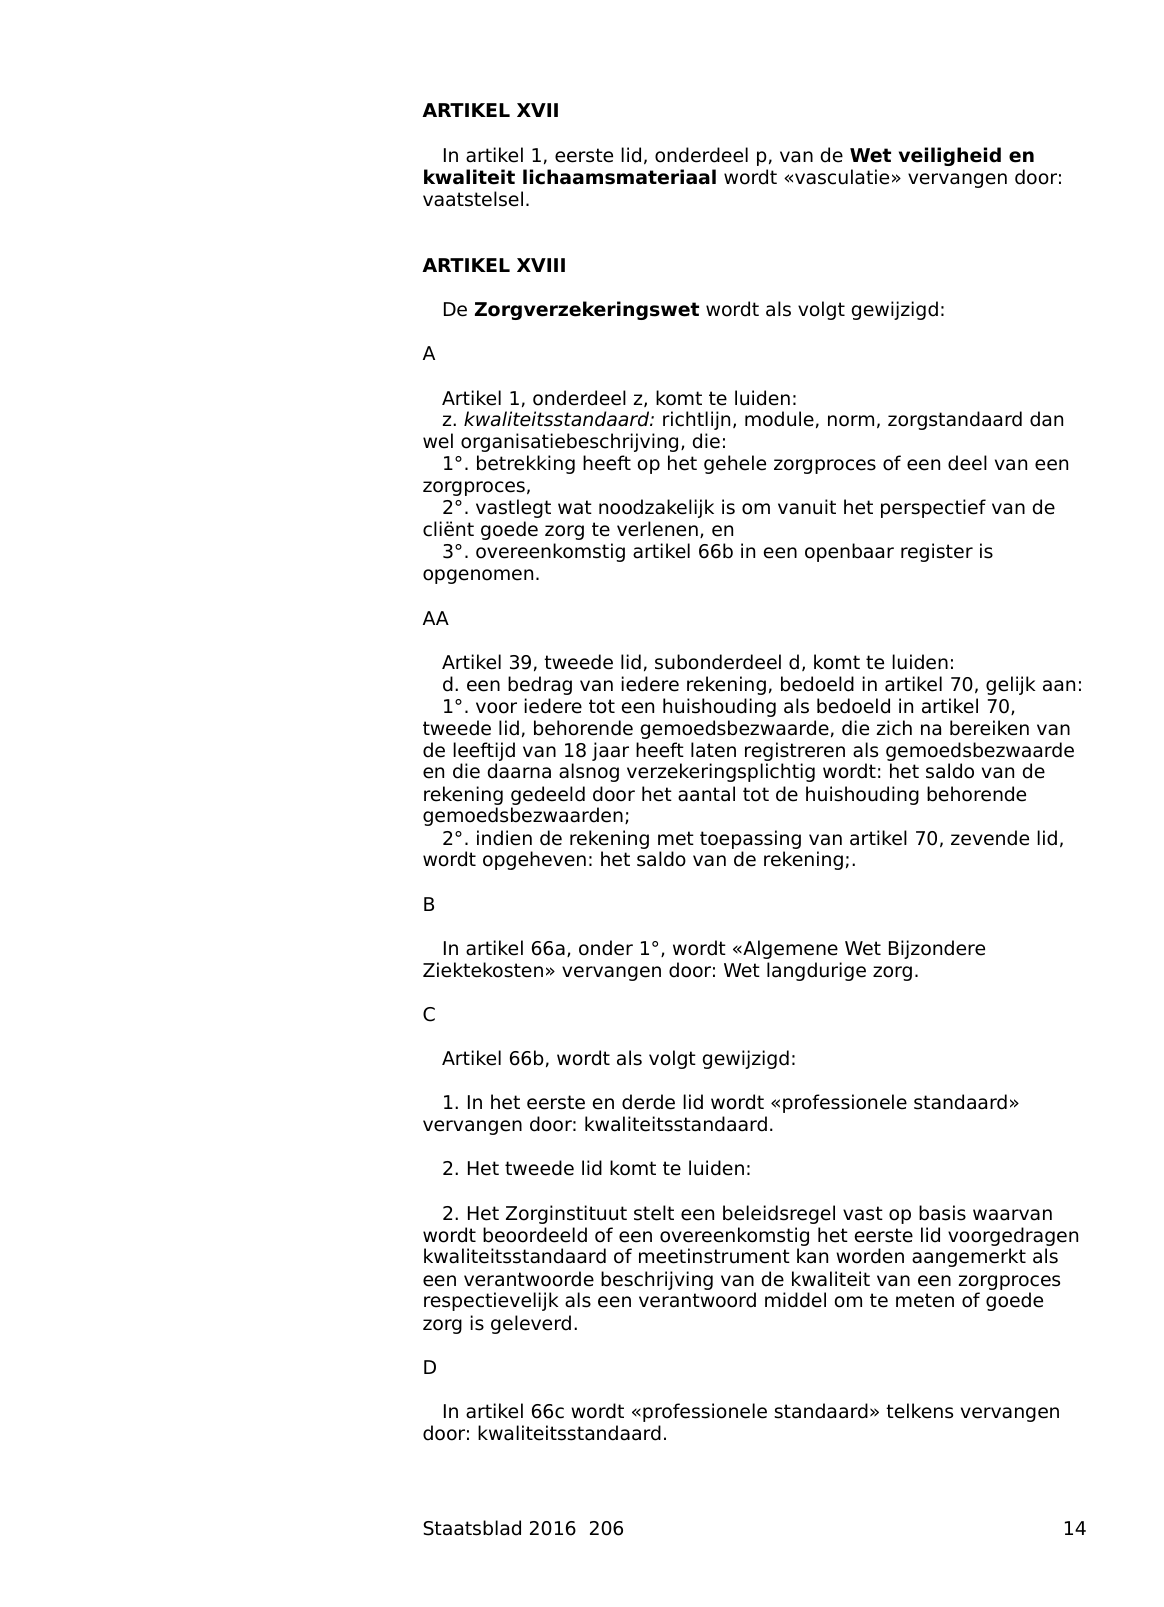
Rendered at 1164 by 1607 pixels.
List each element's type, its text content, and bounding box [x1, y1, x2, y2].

text 2. Het Zorginstituut stelt een beleidsregel vast op basis waarvan wordt beoordeeld of een overeenkomstig het eerste lid voorgedragen kwaliteitsstandaard of meetinstrument kan worden aangemerkt als een verantwoorde beschrijving van de kwaliteit van een zorgproces respectievelijk als een verantwoord middel om te meten of goede zorg is geleverd. [422, 1202, 1087, 1334]
text In artikel 1, eerste lid, onderdeel p, van de Wet veiligheid en kwaliteit lichaamsmateriaal wordt «vasculatie» vervangen door: vaatstelsel. [422, 144, 1087, 211]
subtitle ARTIKEL XVIII [422, 255, 1087, 277]
text z. kwaliteitsstandaard: richtlijn, module, norm, zorgstandaard dan wel organisatiebeschrijving, die: [422, 409, 1087, 453]
text 1. In het eerste en derde lid wordt «professionele standaard» vervangen door: kwaliteitsstandaard. [422, 1092, 1087, 1136]
text B [422, 893, 1087, 916]
text Artikel 39, tweede lid, subonderdeel d, komt te luiden: [422, 652, 1087, 673]
text 2°. indien de rekening met toepassing van artikel 70, zevende lid, wordt opgeheven: het saldo van de rekening;. [422, 827, 1087, 871]
text A [422, 343, 1087, 365]
text 1°. betrekking heeft op het gehele zorgproces of een deel van een zorgproces, [422, 453, 1087, 497]
text De Zorgverzekeringswet wordt als volgt gewijzigd: [422, 299, 1087, 321]
text In artikel 66a, onder 1°, wordt «Algemene Wet Bijzondere Ziektekosten» vervangen door: Wet langdurige zorg. [422, 938, 1087, 982]
text AA [422, 607, 1087, 629]
text 3°. overeenkomstig artikel 66b in een openbaar register is opgenomen. [422, 541, 1087, 585]
subtitle ARTIKEL XVII [422, 100, 1087, 122]
text D [422, 1357, 1087, 1378]
text In artikel 66c wordt «professionele standaard» telkens vervangen door: kwaliteitsstandaard. [422, 1401, 1087, 1445]
text 1°. voor iedere tot een huishouding als bedoeld in artikel 70, tweede lid, behorende gemoedsbezwaarde, die zich na bereiken van de leeftijd van 18 jaar heeft laten registreren als gemoedsbezwaarde en die daarna alsnog verzekeringsplichtig wordt: het saldo van de rekening gedeeld door het aantal tot de huishouding behorende gemoedsbezwaarden; [422, 696, 1087, 827]
text d. een bedrag van iedere rekening, bedoeld in artikel 70, gelijk aan: [422, 673, 1087, 696]
text Artikel 1, onderdeel z, komt te luiden: [422, 387, 1087, 409]
text C [422, 1004, 1087, 1026]
text 2°. vastlegt wat noodzakelijk is om vanuit het perspectief van de cliënt goede zorg te verlenen, en [422, 497, 1087, 541]
text 2. Het tweede lid komt te luiden: [422, 1158, 1087, 1180]
text Artikel 66b, wordt als volgt gewijzigd: [422, 1048, 1087, 1070]
